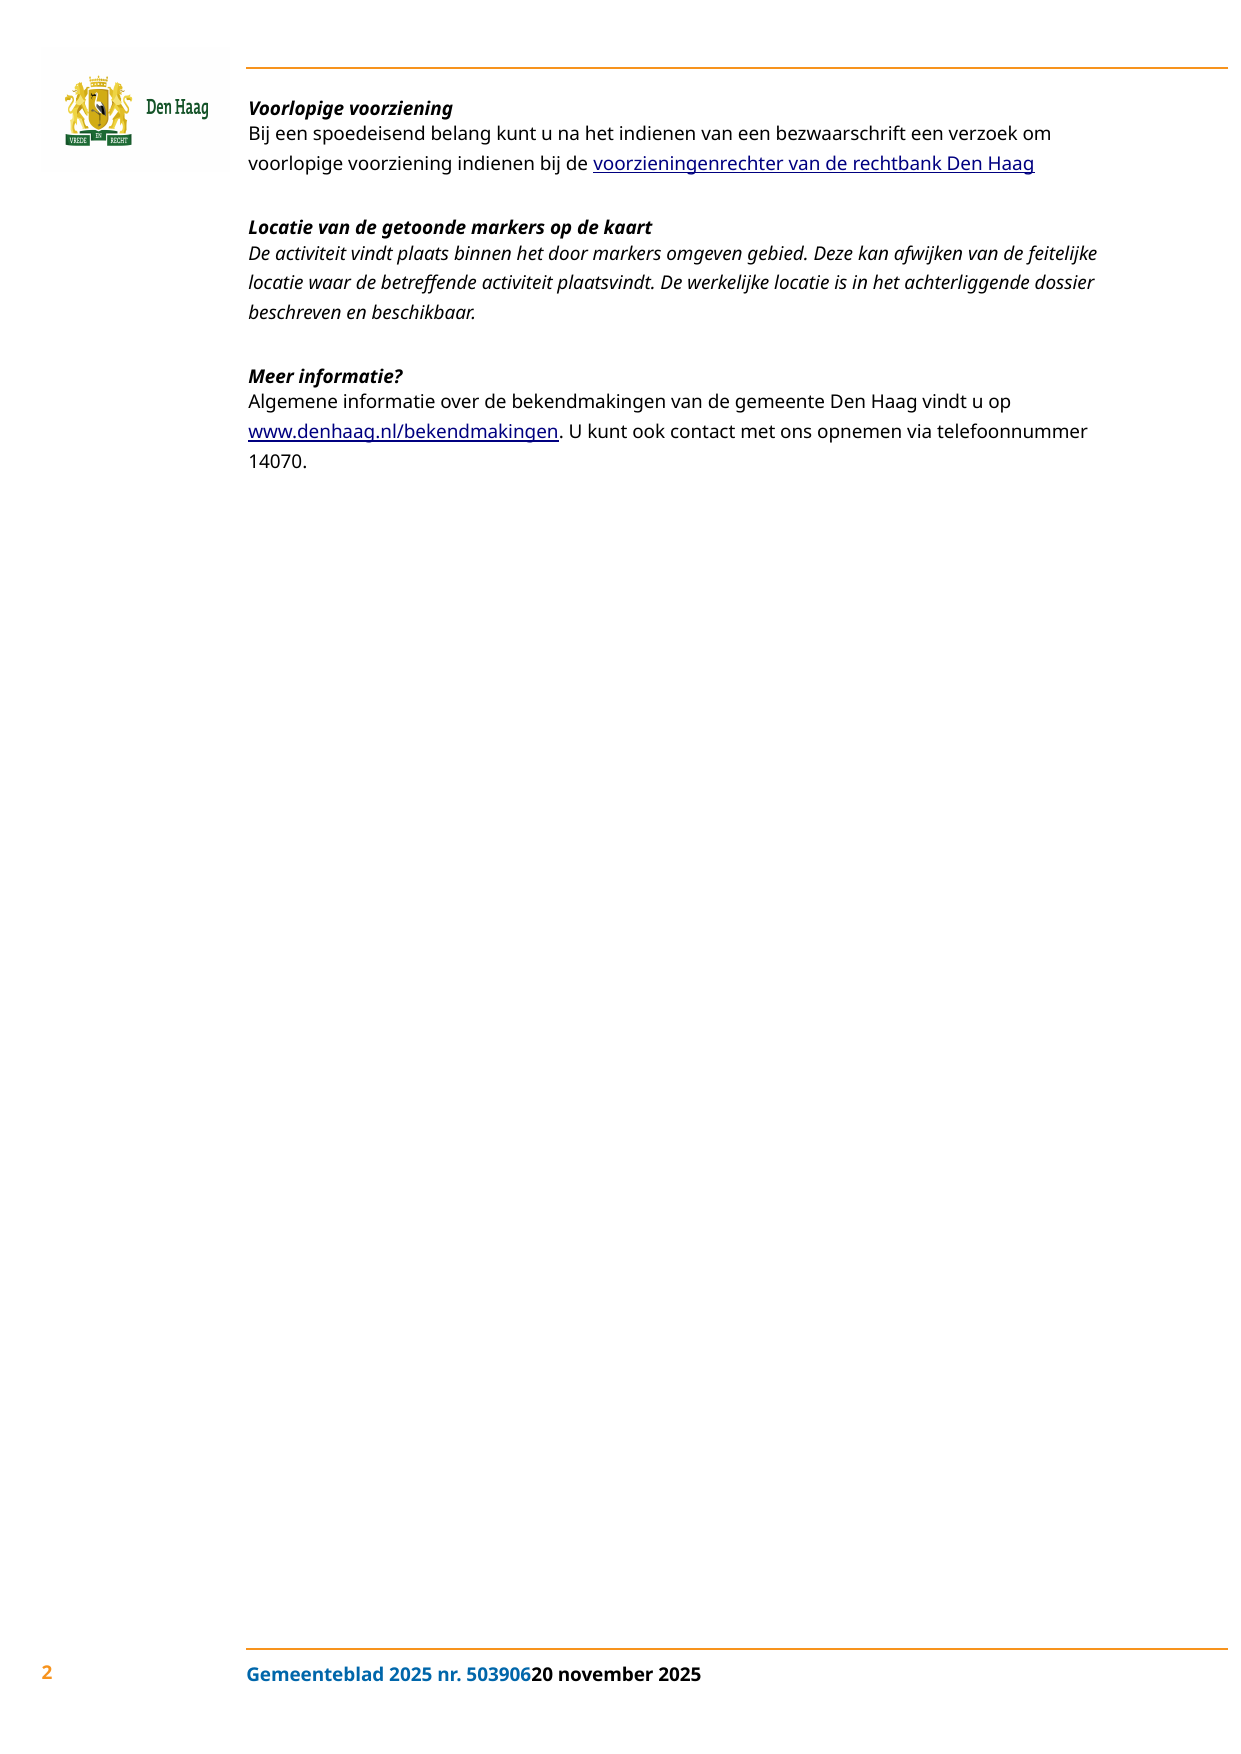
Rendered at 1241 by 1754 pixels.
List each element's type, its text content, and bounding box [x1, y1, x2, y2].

text De activiteit vindt plaats binnen het door markers omgeven gebied. Deze kan afwijken van de feitelijke locatie waar de betreffende activiteit plaatsvindt. De werkelijke locatie is in het achterliggende dossier beschreven en beschikbaar. [248, 240, 1152, 325]
text Locatie van de getoonde markers op de kaart [248, 214, 1152, 240]
text Bij een spoedeisend belang kunt u na het indienen van een bezwaarschrift een verzoek om voorlopige voorziening indienen bij de voorzieningenrechter van de rechtbank Den Haag [248, 121, 1152, 176]
text Voorlopige voorziening [248, 95, 1152, 121]
text Algemene informatie over de bekendmakingen van de gemeente Den Haag vindt u op www.denhaag.nl/bekendmakingen. U kunt ook contact met ons opnemen via telefoonnummer 14070. [248, 389, 1152, 473]
picture [41, 47, 231, 172]
text Meer informatie? [248, 363, 1152, 389]
